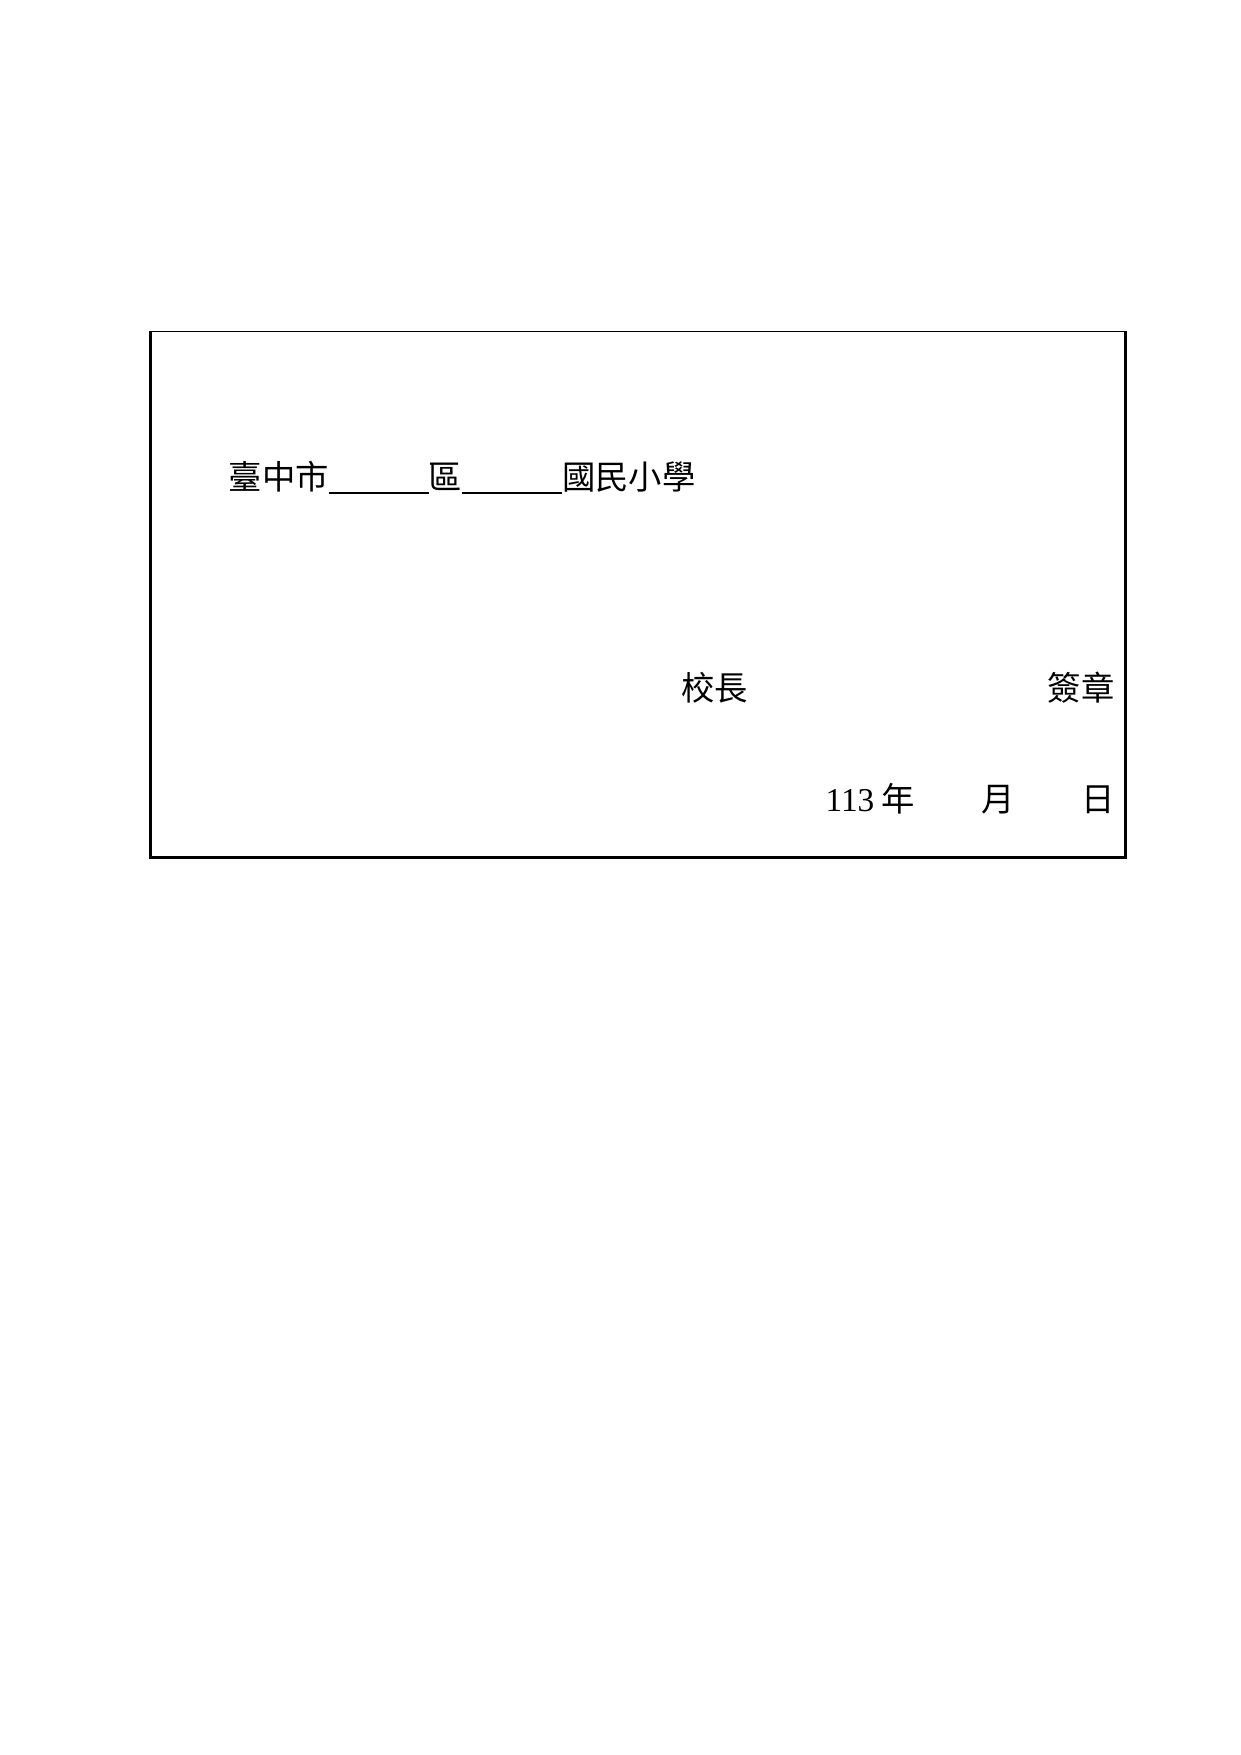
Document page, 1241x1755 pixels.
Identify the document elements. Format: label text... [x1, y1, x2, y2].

table_cell 臺中市 區 國民小學 校長 簽章 113年 月 日 [152, 332, 1124, 856]
